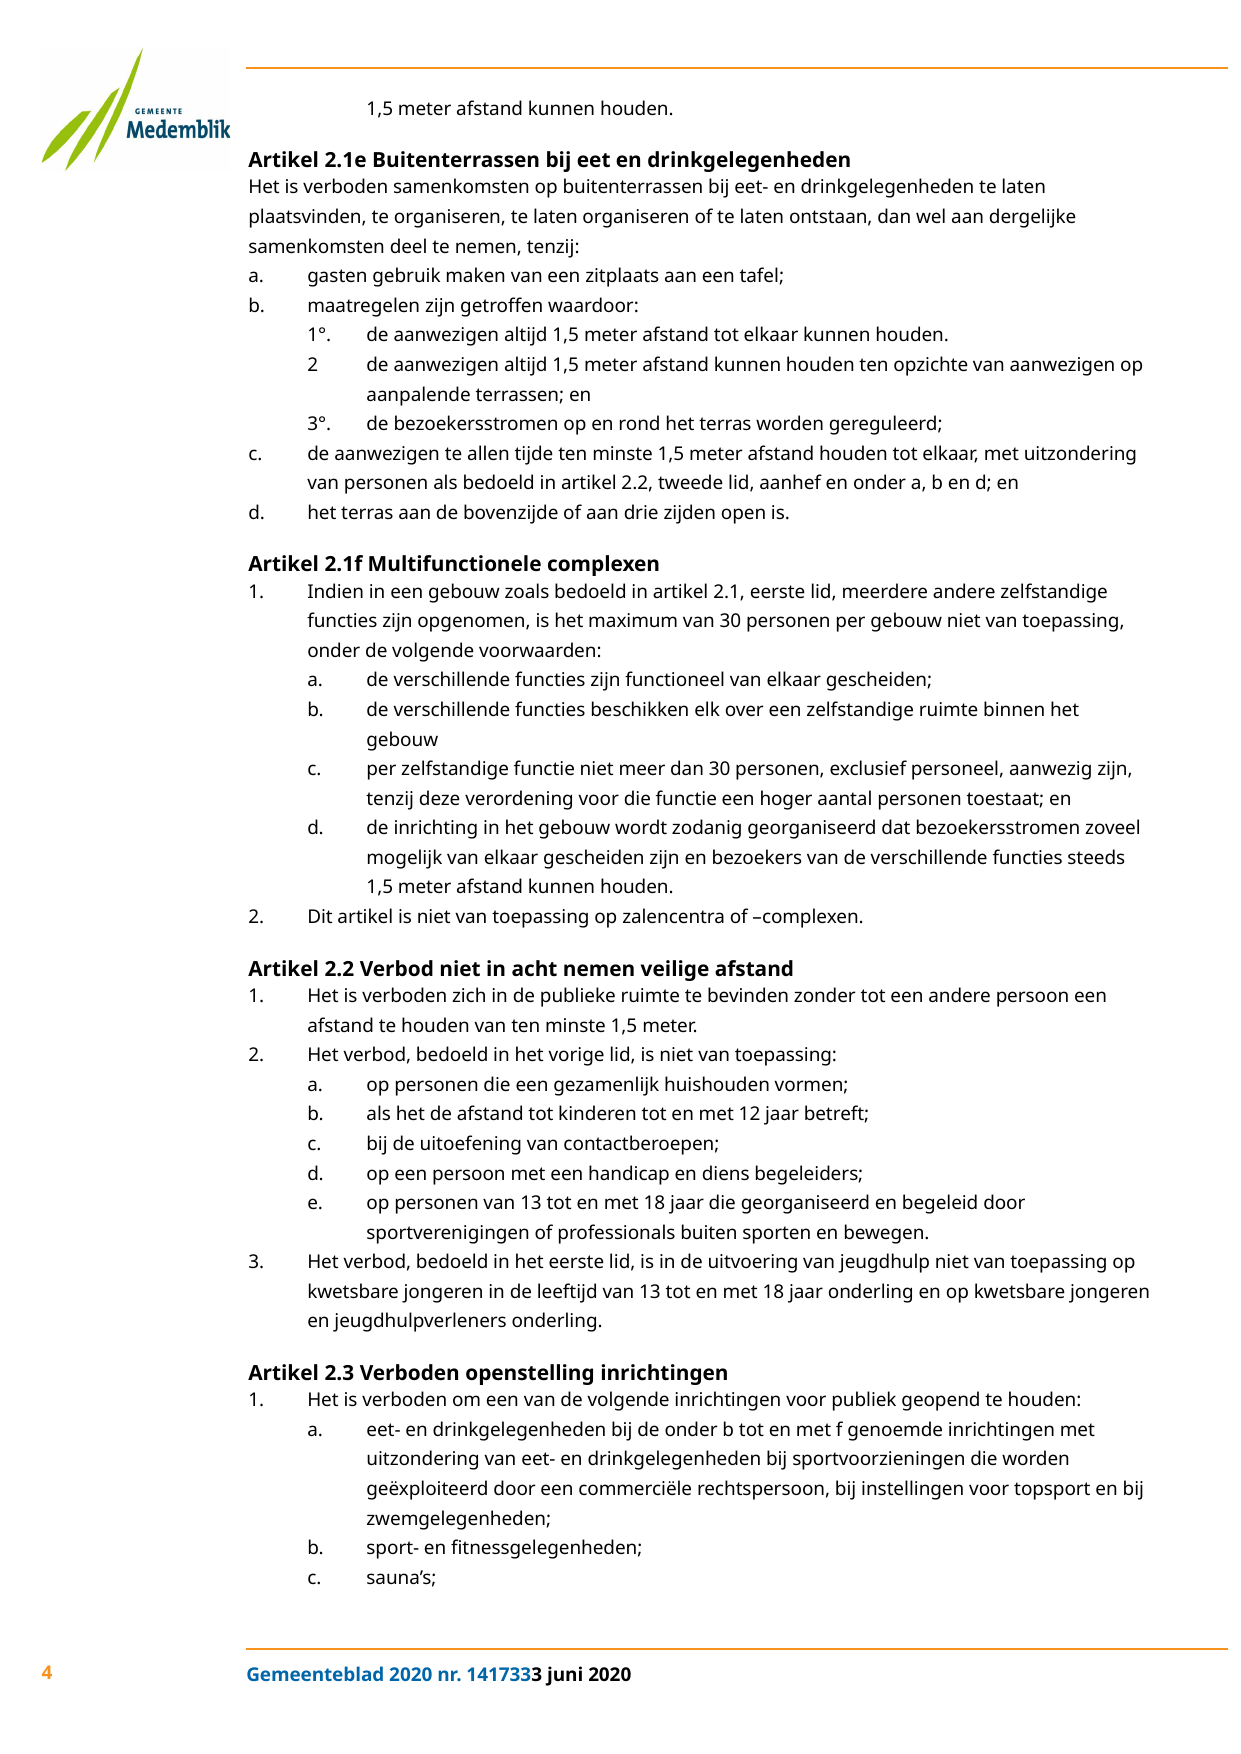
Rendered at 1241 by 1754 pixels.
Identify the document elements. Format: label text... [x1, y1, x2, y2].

list de verschillende functies beschikken elk over een zelfstandige ruimte binnen het gebouw [307, 696, 1152, 752]
text Artikel 2.1f Multifunctionele complexen [248, 549, 1152, 578]
list maatregelen zijn getroffen waardoor: [248, 292, 1152, 318]
list Het is verboden zich in de publieke ruimte te bevinden zonder tot een andere persoon een afstand te houden van ten minste 1,5 meter. [248, 982, 1152, 1037]
list de aanwezigen te allen tijde ten minste 1,5 meter afstand houden tot elkaar, met uitzondering van personen als bedoeld in artikel 2.2, tweede lid, aanhef en onder a, b en d; en [248, 440, 1152, 495]
list Het is verboden om een van de volgende inrichtingen voor publiek geopend te houden: [248, 1386, 1152, 1412]
list op een persoon met een handicap en diens begeleiders; [307, 1160, 1152, 1185]
list gasten gebruik maken van een zitplaats aan een tafel; [248, 262, 1152, 288]
list 1,5 meter afstand kunnen houden. [307, 95, 1152, 121]
list de aanwezigen altijd 1,5 meter afstand tot elkaar kunnen houden. [307, 322, 1152, 347]
text Artikel 2.3 Verboden openstelling inrichtingen [248, 1358, 1152, 1386]
text Artikel 2.1e Buitenterrassen bij eet en drinkgelegenheden [248, 145, 1152, 174]
list Het verbod, bedoeld in het eerste lid, is in de uitvoering van jeugdhulp niet van toepassing op kwetsbare jongeren in de leeftijd van 13 tot en met 18 jaar onderling en op kwetsbare jongeren en jeugdhulpverleners onderling. [248, 1248, 1152, 1333]
list op personen die een gezamenlijk huishouden vormen; [307, 1071, 1152, 1097]
list Dit artikel is niet van toepassing op zalencentra of –complexen. [248, 903, 1152, 929]
picture [41, 47, 231, 172]
list sauna’s; [307, 1564, 1152, 1590]
list op personen van 13 tot en met 18 jaar die georganiseerd en begeleid door sportverenigingen of professionals buiten sporten en bewegen. [307, 1189, 1152, 1244]
list Indien in een gebouw zoals bedoeld in artikel 2.1, eerste lid, meerdere andere zelfstandige functies zijn opgenomen, is het maximum van 30 personen per gebouw niet van toepassing, onder de volgende voorwaarden: [248, 578, 1152, 663]
list bij de uitoefening van contactberoepen; [307, 1130, 1152, 1156]
list Het verbod, bedoeld in het vorige lid, is niet van toepassing: [248, 1041, 1152, 1067]
text Artikel 2.2 Verbod niet in acht nemen veilige afstand [248, 954, 1152, 982]
list de aanwezigen altijd 1,5 meter afstand kunnen houden ten opzichte van aanwezigen op aanpalende terrassen; en [307, 351, 1152, 406]
list het terras aan de bovenzijde of aan drie zijden open is. [248, 499, 1152, 525]
list als het de afstand tot kinderen tot en met 12 jaar betreft; [307, 1101, 1152, 1126]
list de verschillende functies zijn functioneel van elkaar gescheiden; [307, 667, 1152, 692]
list per zelfstandige functie niet meer dan 30 personen, exclusief personeel, aanwezig zijn, tenzij deze verordening voor die functie een hoger aantal personen toestaat; en [307, 755, 1152, 811]
list de inrichting in het gebouw wordt zodanig georganiseerd dat bezoekersstromen zoveel mogelijk van elkaar gescheiden zijn en bezoekers van de verschillende functies steeds 1,5 meter afstand kunnen houden. [307, 814, 1152, 899]
list de bezoekersstromen op en rond het terras worden gereguleerd; [307, 410, 1152, 436]
list sport- en fitnessgelegenheden; [307, 1534, 1152, 1560]
list eet- en drinkgelegenheden bij de onder b tot en met f genoemde inrichtingen met uitzondering van eet- en drinkgelegenheden bij sportvoorzieningen die worden geëxploiteerd door een commerciële rechtspersoon, bij instellingen voor topsport en bij zwemgelegenheden; [307, 1416, 1152, 1531]
text Het is verboden samenkomsten op buitenterrassen bij eet- en drinkgelegenheden te laten plaatsvinden, te organiseren, te laten organiseren of te laten ontstaan, dan wel aan dergelijke samenkomsten deel te nemen, tenzij: [248, 174, 1152, 258]
